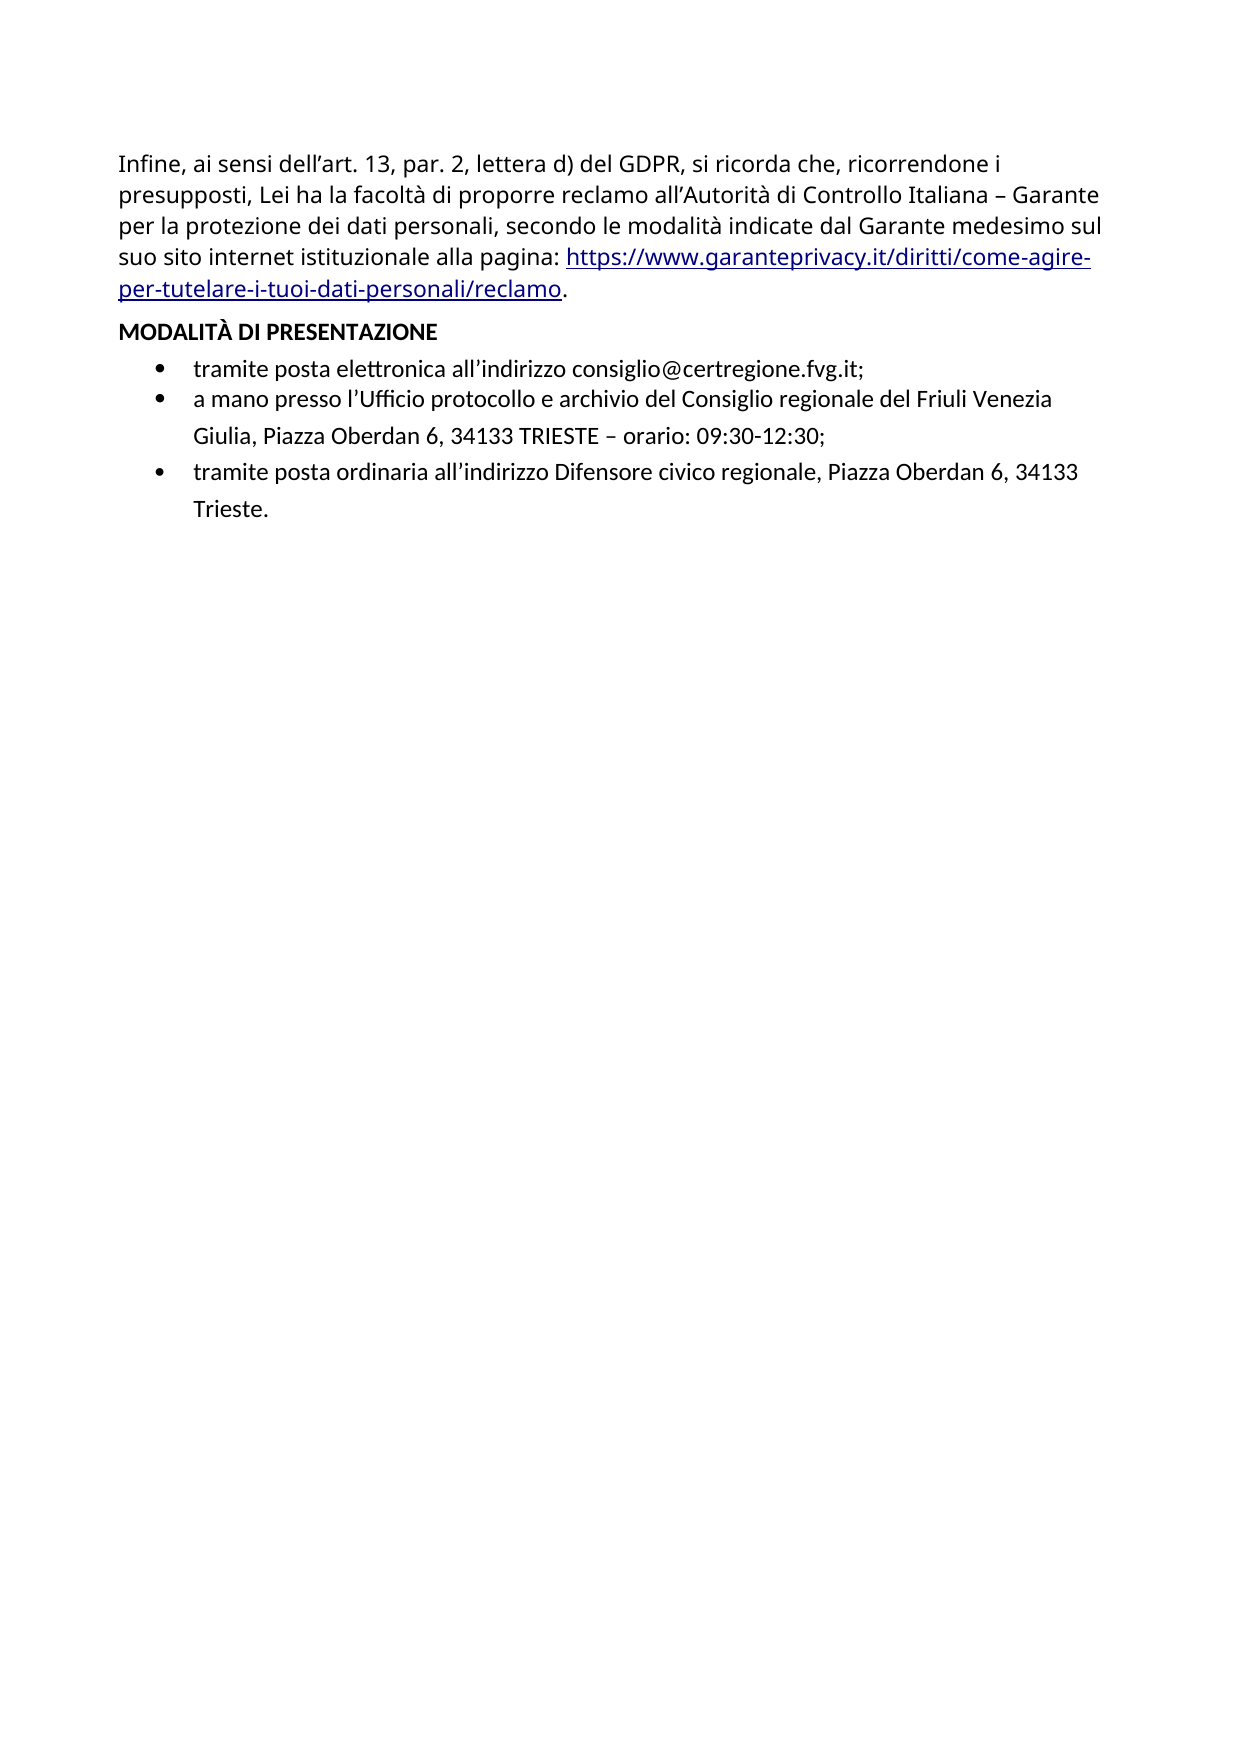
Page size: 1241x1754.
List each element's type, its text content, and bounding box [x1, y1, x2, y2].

list tramite posta elettronica all’indirizzo consiglio@certregione.fvg.it; [156, 353, 1122, 383]
list a mano presso l’Ufficio protocollo e archivio del Consiglio regionale del Friuli Venezia Giulia, Piazza Oberdan 6, 34133 TRIESTE – orario: 09:30-12:30; [156, 383, 1122, 451]
text Infine, ai sensi dell’art. 13, par. 2, lettera d) del GDPR, si ricorda che, ricorrendone i presupposti, Lei ha la facoltà di proporre reclamo all’Autorità di Controllo Italiana – Garante per la protezione dei dati personali, secondo le modalità indicate dal Garante medesimo sul suo sito internet istituzionale alla pagina: https://www.garanteprivacy.it/diritti/come-agire-per-tutelare-i-tuoi-dati-personali/reclamo. [118, 148, 1122, 304]
list tramite posta ordinaria all’indirizzo Difensore civico regionale, Piazza Oberdan 6, 34133 Trieste. [156, 457, 1122, 524]
text MODALITÀ DI PRESENTAZIONE [118, 316, 1122, 347]
